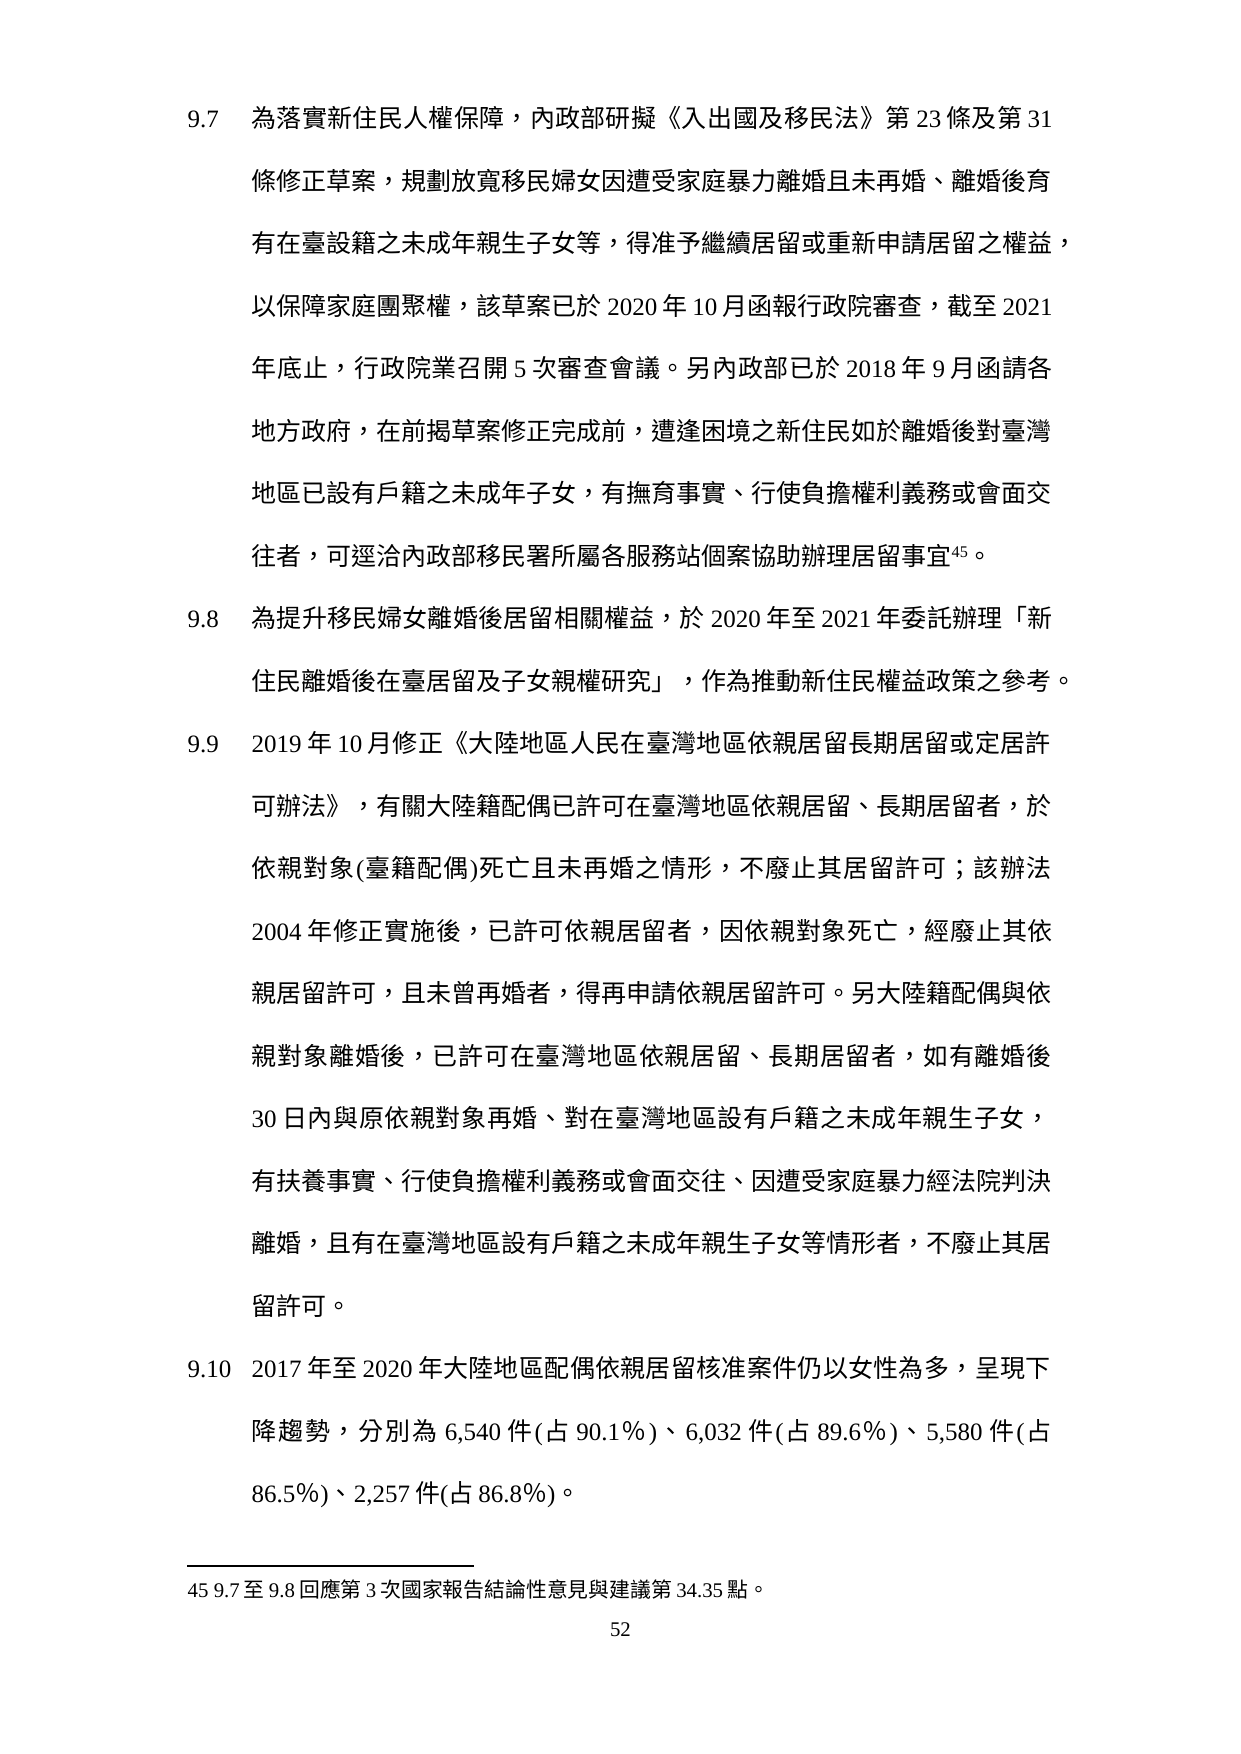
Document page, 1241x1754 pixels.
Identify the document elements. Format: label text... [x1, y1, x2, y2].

list 為落實新住民人權保障，內政部研擬《入出國及移民法》第23條及第31條修正草案，規劃放寬移民婦女因遭受家庭暴力離婚且未再婚、離婚後育有在臺設籍之未成年親生子女等，得准予繼續居留或重新申請居留之權益，以保障家庭團聚權，該草案已於2020年10月函報行政院審查，截至2021年底止，行政院業召開5次審查會議。另內政部已於2018年9月函請各地方政府，在前揭草案修正完成前，遭逢困境之新住民如於離婚後對臺灣地區已設有戶籍之未成年子女，有撫育事實、行使負擔權利義務或會面交往者，可逕洽內政部移民署所屬各服務站個案協助辦理居留事宜。 [187, 75, 1053, 575]
list 2017年至2020年大陸地區配偶依親居留核准案件仍以女性為多，呈現下降趨勢，分別為6,540件(占90.1％)、6,032件(占89.6％)、5,580件(占86.5％)、2,257件(占86.8％)。 [187, 1325, 1053, 1512]
list 9.7至9.8回應第3次國家報告結論性意見與建議第34.35點。 [187, 1566, 1053, 1604]
list 2019年10月修正《大陸地區人民在臺灣地區依親居留長期居留或定居許可辦法》，有關大陸籍配偶已許可在臺灣地區依親居留、長期居留者，於依親對象(臺籍配偶)死亡且未再婚之情形，不廢止其居留許可；該辦法2004年修正實施後，已許可依親居留者，因依親對象死亡，經廢止其依親居留許可，且未曾再婚者，得再申請依親居留許可。另大陸籍配偶與依親對象離婚後，已許可在臺灣地區依親居留、長期居留者，如有離婚後30日內與原依親對象再婚、對在臺灣地區設有戶籍之未成年親生子女，有扶養事實、行使負擔權利義務或會面交往、因遭受家庭暴力經法院判決離婚，且有在臺灣地區設有戶籍之未成年親生子女等情形者，不廢止其居留許可。 [187, 700, 1053, 1325]
list 為提升移民婦女離婚後居留相關權益，於2020年至2021年委託辦理「新住民離婚後在臺居留及子女親權研究」，作為推動新住民權益政策之參考。 [187, 575, 1053, 700]
